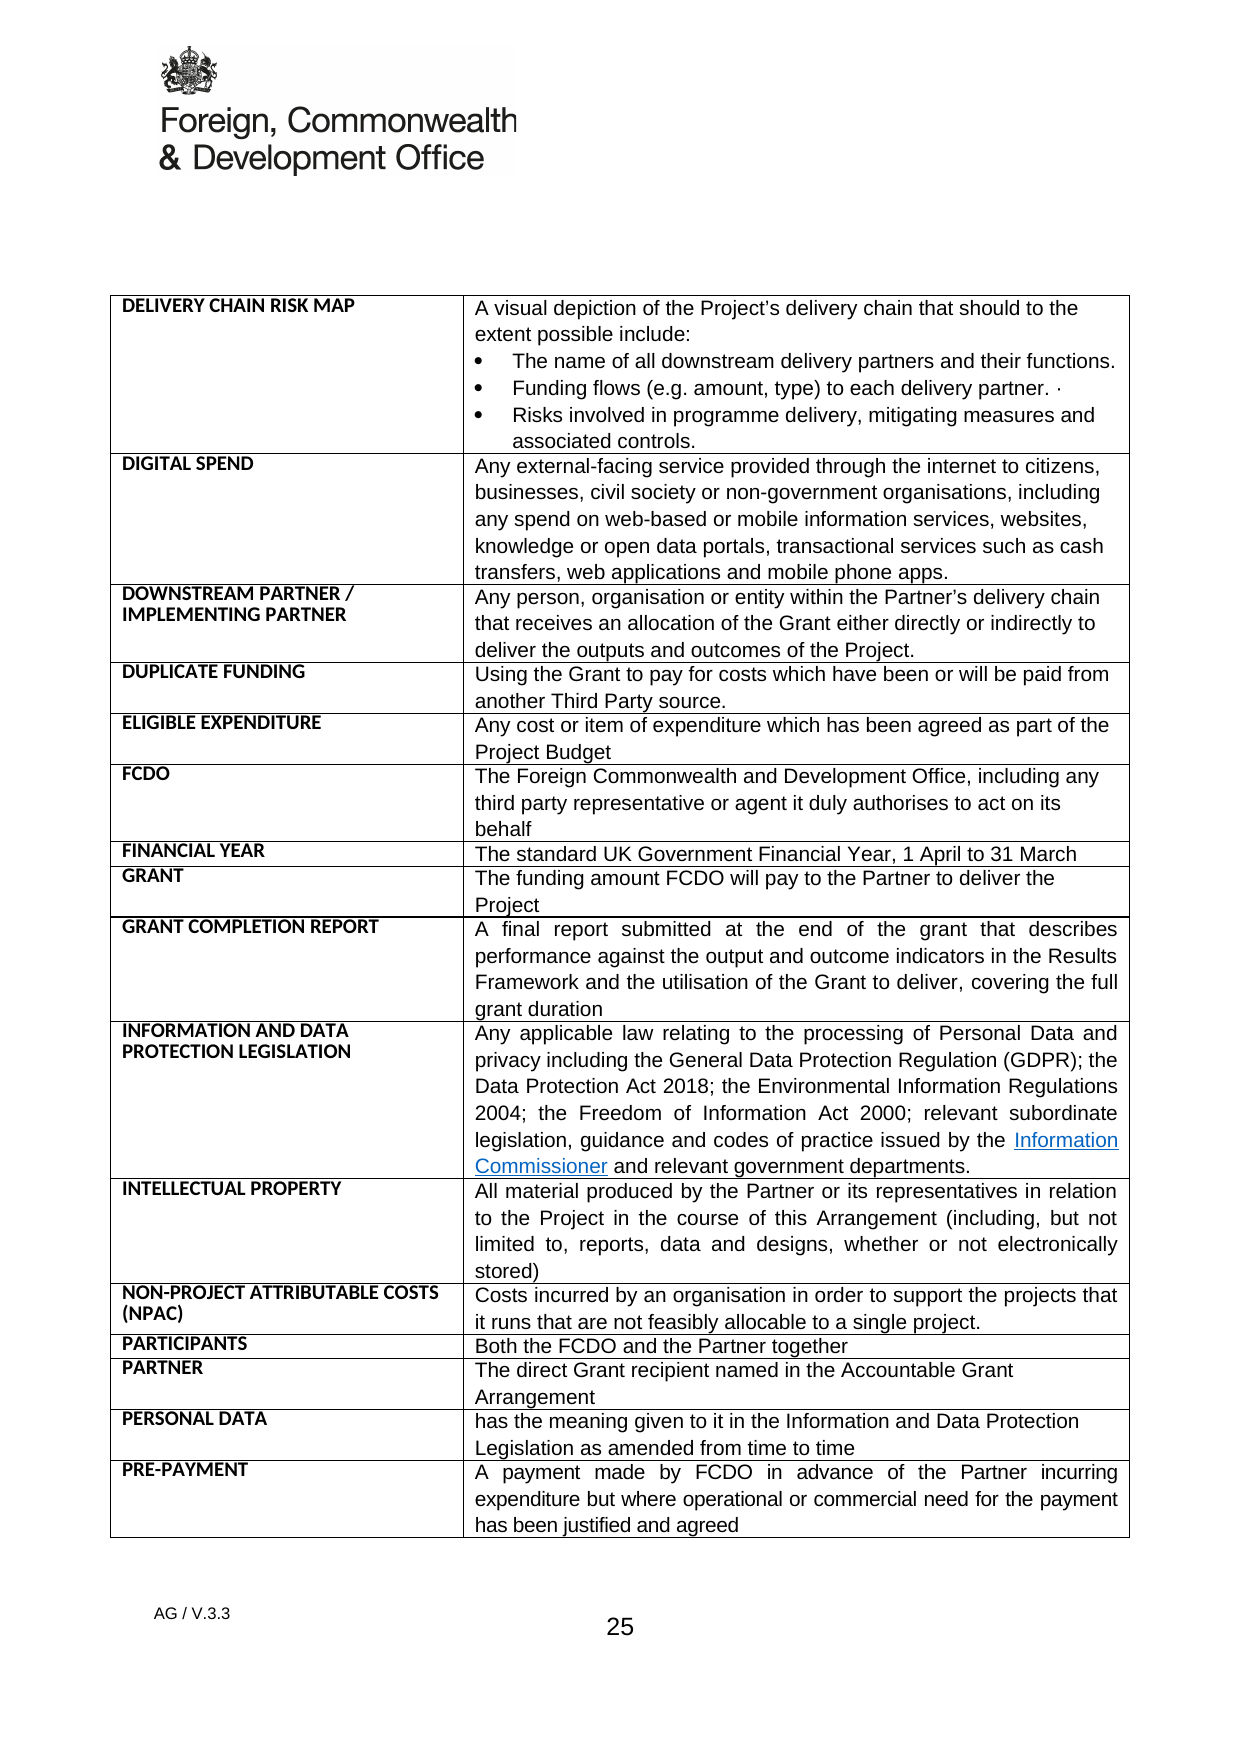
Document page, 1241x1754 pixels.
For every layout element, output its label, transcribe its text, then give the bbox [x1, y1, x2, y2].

table_cell All material produced by the Partner or its representatives in relation to the Project in the course of this Arrangement (including, but not limited to, reports, data and designs, whether or not electronically stored) [464, 1179, 1129, 1283]
table_cell Any applicable law relating to the processing of Personal Data and privacy including the General Data Protection Regulation (GDPR); the Data Protection Act 2018; the Environmental Information Regulations 2004; the Freedom of Information Act 2000; relevant subordinate legislation, guidance and codes of practice issued by the Information Commissioner and relevant government departments. [464, 1022, 1129, 1178]
table_cell DIGITAL SPEND [111, 454, 463, 584]
table_cell has the meaning given to it in the Information and Data Protection Legislation as amended from time to time [464, 1410, 1129, 1460]
table_cell NON-PROJECT ATTRIBUTABLE COSTS (NPAC) [111, 1284, 463, 1333]
table_cell The funding amount FCDO will pay to the Partner to deliver the Project [464, 867, 1129, 916]
table_cell Any person, organisation or entity within the Partner’s delivery chain that receives an allocation of the Grant either directly or indirectly to deliver the outputs and outcomes of the Project. [464, 585, 1129, 662]
table_cell The Foreign Commonwealth and Development Office, including any third party representative or agent it duly authorises to act on its behalf [464, 765, 1129, 841]
table_cell GRANT [111, 867, 463, 916]
table_cell INFORMATION AND DATA PROTECTION LEGISLATION [111, 1022, 463, 1178]
table_cell PERSONAL DATA [111, 1410, 463, 1460]
table_cell PRE-PAYMENT [111, 1461, 463, 1537]
table_cell Both the FCDO and the Partner together [464, 1335, 1129, 1358]
table_cell FINANCIAL YEAR [111, 842, 463, 866]
table_cell Costs incurred by an organisation in order to support the projects that it runs that are not feasibly allocable to a single project. [464, 1284, 1129, 1333]
table_cell ELIGIBLE EXPENDITURE [111, 714, 463, 764]
table_cell Any cost or item of expenditure which has been agreed as part of the Project Budget [464, 714, 1129, 764]
table_cell GRANT COMPLETION REPORT [111, 918, 463, 1021]
table_cell INTELLECTUAL PROPERTY [111, 1179, 463, 1283]
table_cell Using the Grant to pay for costs which have been or will be paid from another Third Party source. [464, 663, 1129, 713]
table_cell DUPLICATE FUNDING [111, 663, 463, 713]
table_cell PARTICIPANTS [111, 1335, 463, 1358]
table_cell Any external-facing service provided through the internet to citizens, businesses, civil society or non-government organisations, including any spend on web-based or mobile information services, websites, knowledge or open data portals, transactional services such as cash transfers, web applications and mobile phone apps. [464, 454, 1129, 584]
table_cell A payment made by FCDO in advance of the Partner incurring expenditure but where operational or commercial need for the payment has been justified and agreed [464, 1461, 1129, 1537]
table_cell FCDO [111, 765, 463, 841]
picture [157, 46, 517, 176]
table_cell DOWNSTREAM PARTNER / IMPLEMENTING PARTNER [111, 585, 463, 662]
table_cell The standard UK Government Financial Year, 1 April to 31 March [464, 842, 1129, 866]
table_cell DELIVERY CHAIN RISK MAP [111, 296, 463, 453]
table_cell PARTNER [111, 1359, 463, 1409]
table_cell A visual depiction of the Project’s delivery chain that should to the extent possible include: The name of all downstream delivery partners and their functions. Funding flows (e.g. amount, type) to each delivery partner. · Risks involved in programme delivery, mitigating measures and associated controls. [464, 296, 1129, 453]
table_cell The direct Grant recipient named in the Accountable Grant Arrangement [464, 1359, 1129, 1409]
table_cell A final report submitted at the end of the grant that describes performance against the output and outcome indicators in the Results Framework and the utilisation of the Grant to deliver, covering the full grant duration [464, 918, 1129, 1021]
